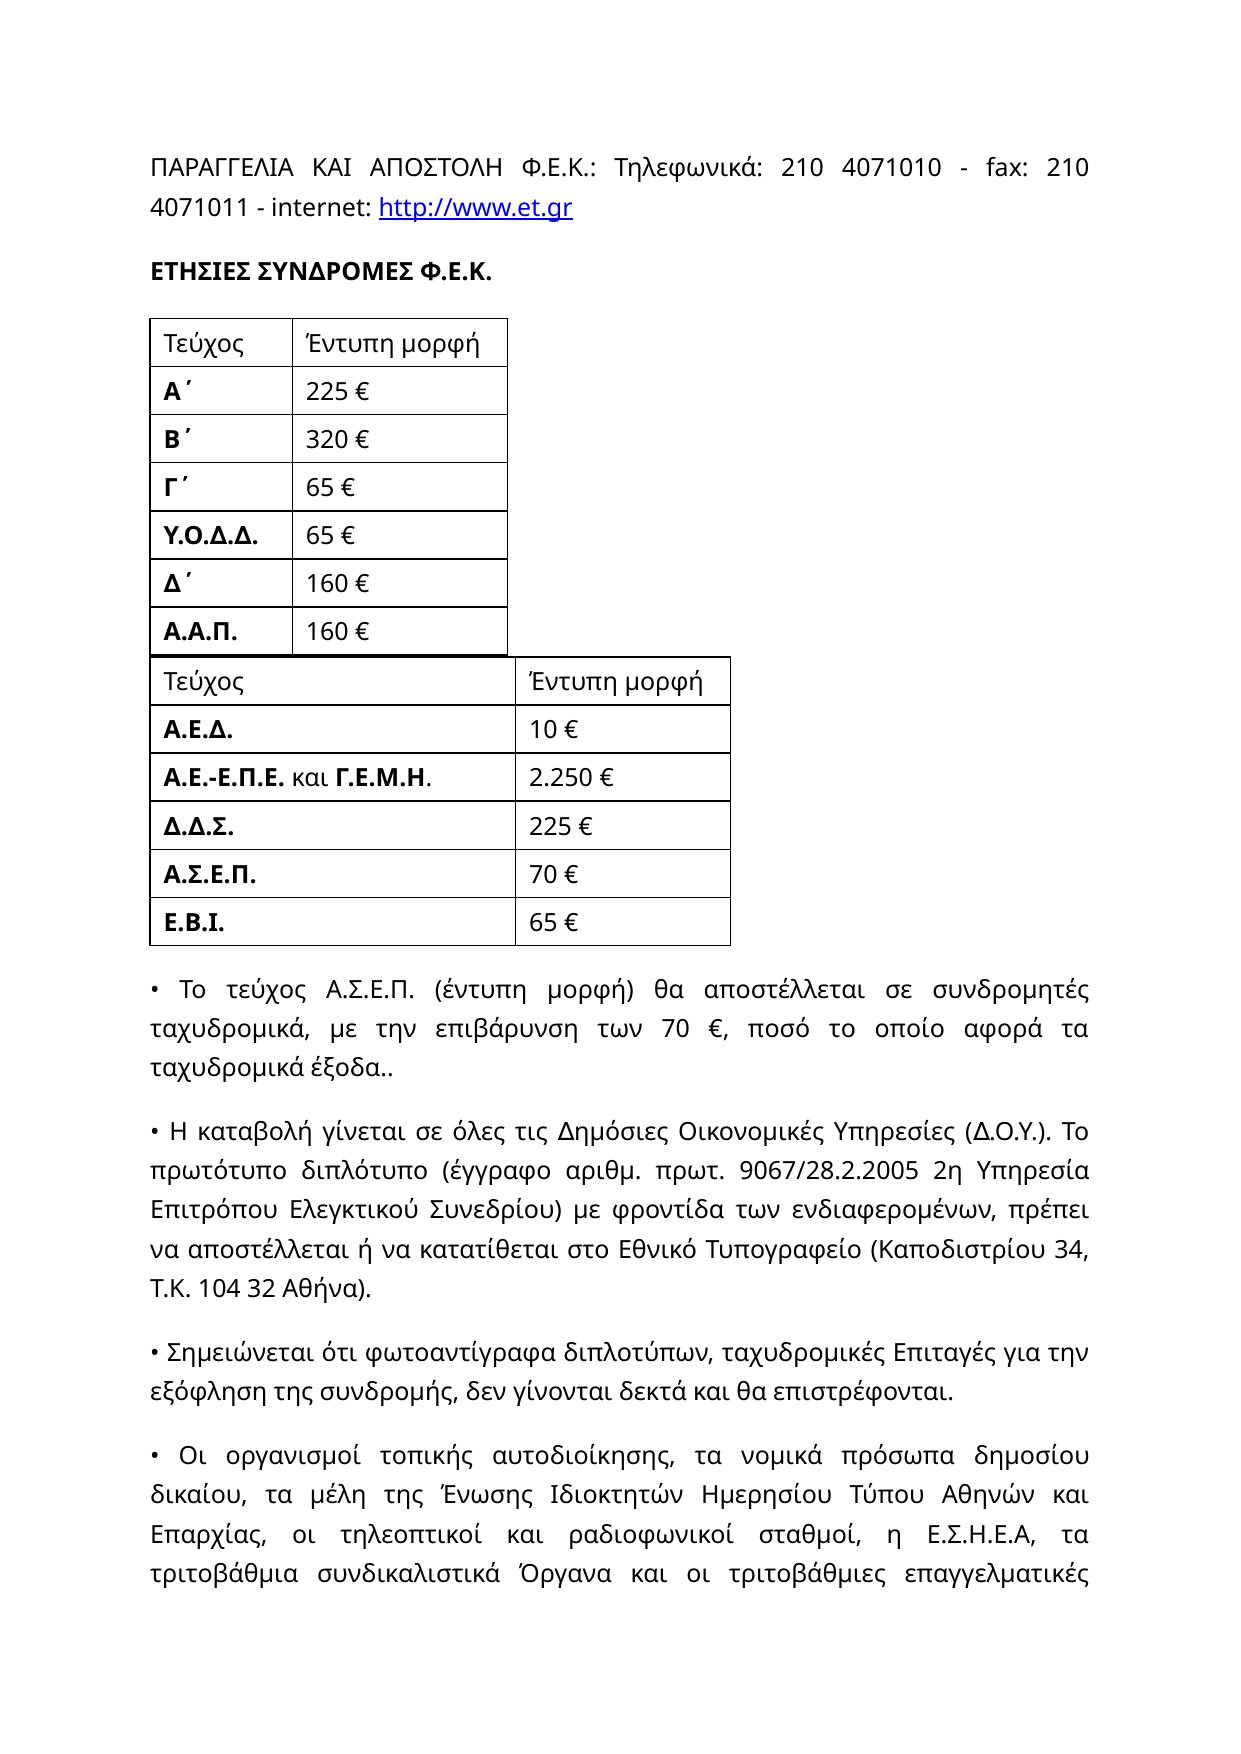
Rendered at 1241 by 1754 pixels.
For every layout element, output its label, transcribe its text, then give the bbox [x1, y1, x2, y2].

table_cell ∆΄ [151, 560, 292, 606]
table_cell 65 € [293, 463, 507, 510]
table_cell 160 € [293, 560, 507, 606]
table_cell 225 € [516, 802, 730, 848]
table_cell ∆.∆.Σ. [151, 802, 515, 848]
table_cell 65 € [516, 898, 730, 945]
text ΠΑΡΑΓΓΕΛΙΑ ΚΑΙ ΑΠΟΣΤΟΛΗ Φ.Ε.Κ.: Τηλεφωνικά: 210 4071010 - fax: 210 4071011 - internet: http://www.et.gr [150, 150, 1090, 223]
table_cell 65 € [293, 512, 507, 558]
table_cell 320 € [293, 415, 507, 462]
table_cell 70 € [516, 850, 730, 897]
table_header Έντυπη μορφή [293, 319, 507, 366]
table_cell Υ.Ο.∆.∆. [151, 512, 292, 558]
table_cell Β΄ [151, 415, 292, 462]
table_header Τεύχος [151, 319, 292, 366]
table_cell 225 € [293, 367, 507, 414]
text • Το τεύχος Α.Σ.Ε.Π. (έντυπη μορφή) θα αποστέλλεται σε συνδρομητές ταχυδρομικά, με την επιβάρυνση των 70 €, ποσό το οποίο αφορά τα ταχυδρομικά έξοδα.. [150, 971, 1090, 1084]
table_cell 10 € [516, 706, 730, 752]
table_cell 160 € [293, 608, 507, 654]
text • Σημειώνεται ότι φωτοαντίγραφα διπλοτύπων, ταχυδρομικές Επιταγές για την εξόφληση της συνδρομής, δεν γίνονται δεκτά και θα επιστρέφονται. [150, 1334, 1090, 1408]
table_cell Α΄ [151, 367, 292, 414]
text ΕΤΗΣΙΕΣ ΣΥΝ∆ΡΟΜΕΣ Φ.Ε.Κ. [150, 253, 1090, 287]
table_cell 2.250 € [516, 754, 730, 800]
table_cell Α.Σ.Ε.Π. [151, 850, 515, 897]
table_cell Α.Ε.∆. [151, 706, 515, 752]
table_header Τεύχος [151, 658, 515, 704]
text • Η καταβολή γίνεται σε όλες τις ∆ημόσιες Οικονομικές Υπηρεσίες (∆.Ο.Υ.). Το πρωτότυπο διπλότυπο (έγγραφο αριθμ. πρωτ. 9067/28.2.2005 2η Υπηρεσία Επιτρόπου Ελεγκτικού Συνεδρίου) με φροντίδα των ενδιαφερομένων, πρέπει να αποστέλλεται ή να κατατίθεται στο Εθνικό Τυπογραφείο (Καποδιστρίου 34, Τ.Κ. 104 32 Αθήνα). [150, 1114, 1090, 1304]
table_cell Γ΄ [151, 463, 292, 510]
table_cell Α.Α.Π. [151, 608, 292, 654]
table_cell Ε.Β.Ι. [151, 898, 515, 945]
text • Οι οργανισμοί τοπικής αυτοδιοίκησης, τα νομικά πρόσωπα δημοσίου δικαίου, τα μέλη της Ένωσης Ιδιοκτητών Ημερησίου Τύπου Αθηνών και Επαρχίας, οι τηλεοπτικοί και ραδιοφωνικοί σταθμοί, η Ε.Σ.Η.Ε.Α, τα τριτοβάθμια συνδικαλιστικά Όργανα και οι τριτοβάθμιες επαγγελματικές [150, 1438, 1090, 1589]
table_cell Α.Ε.-Ε.Π.Ε. και Γ.Ε.Μ.Η. [151, 754, 515, 800]
table_header Έντυπη μορφή [516, 658, 730, 704]
